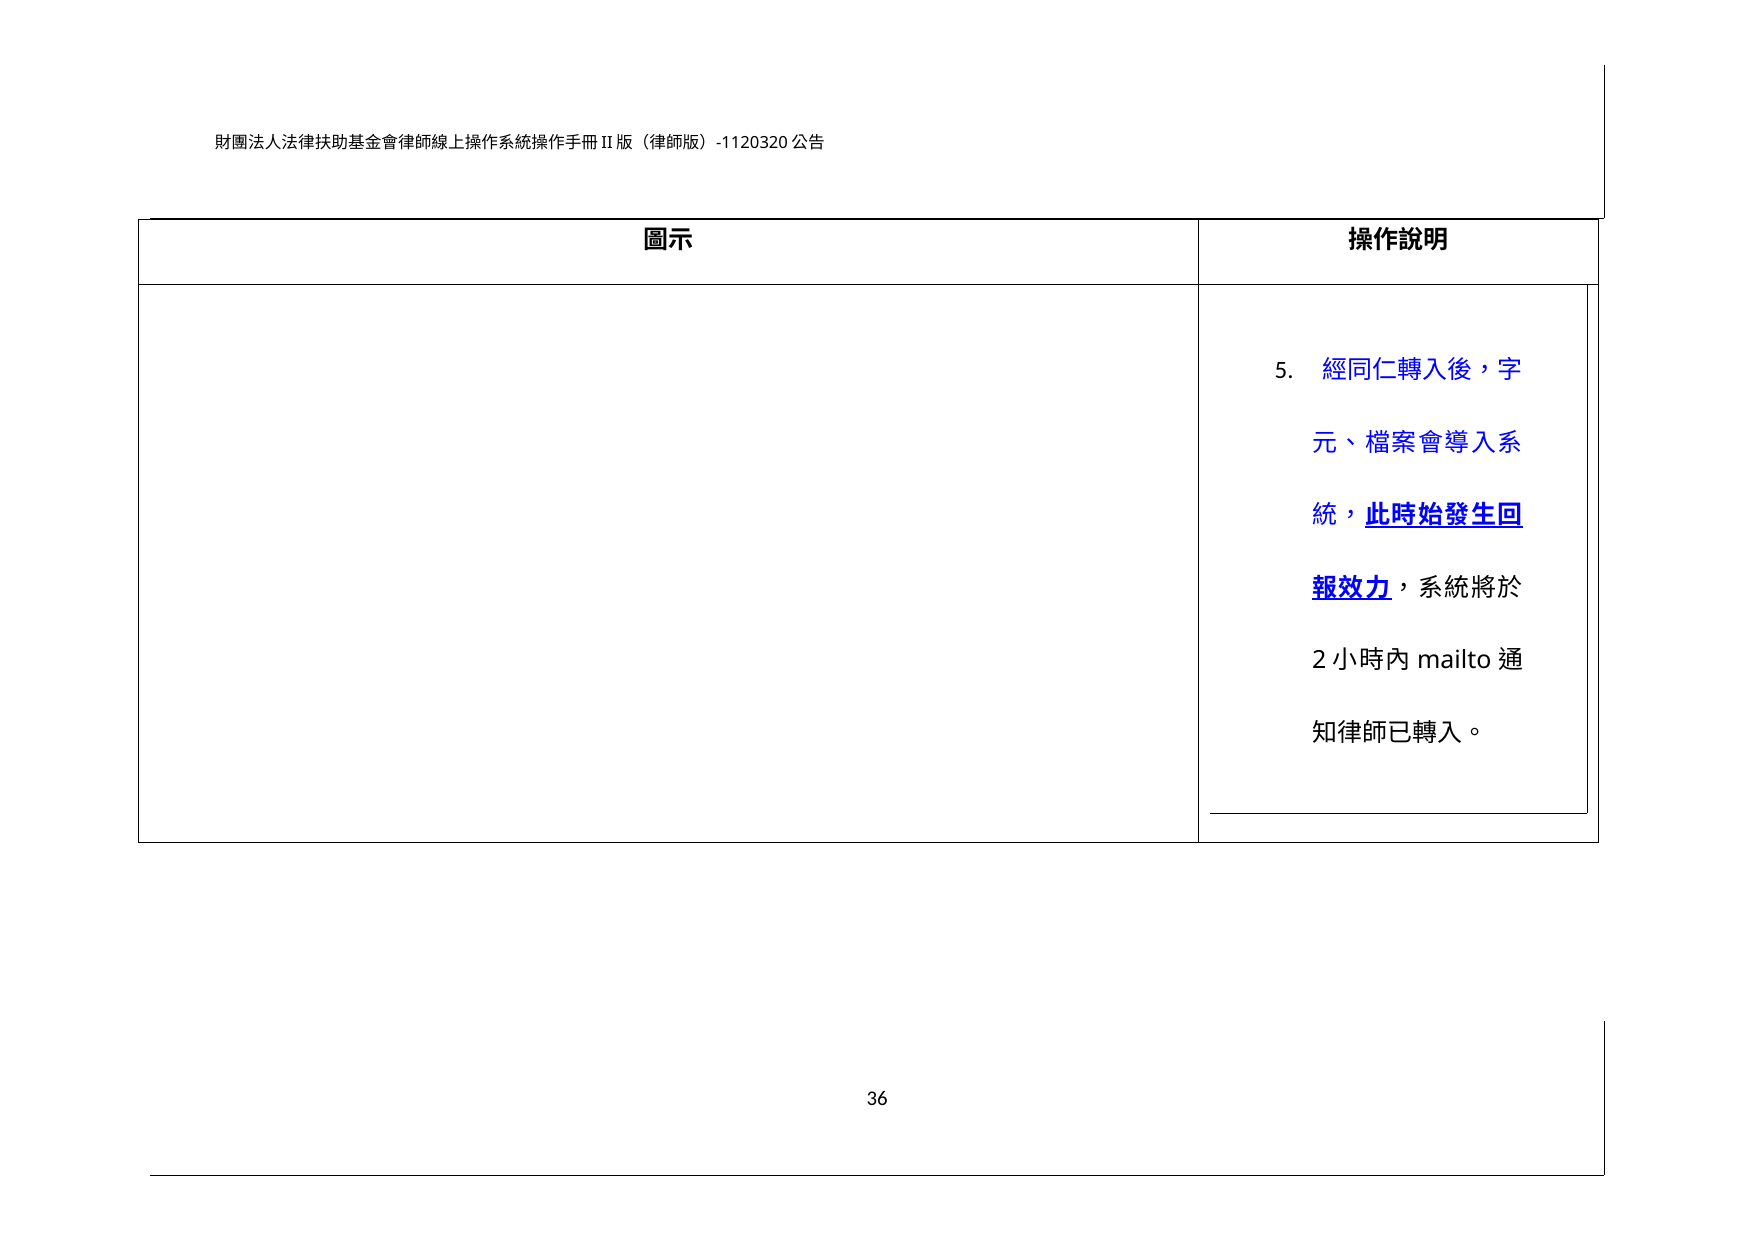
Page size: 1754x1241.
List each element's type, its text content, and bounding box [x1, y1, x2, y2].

table_cell [139, 285, 1198, 842]
table_header 操作說明 [1199, 220, 1598, 284]
table_header 圖示 [139, 220, 1198, 284]
table_cell 【本會系統-律師線上回報控管區】 同仁查詢後，列表會顯示符合篩選條件之資訊。 按鉛筆進入下一畫面，會帶入律師填寫資料，同仁可修改字元，但無法抽換律師上傳之檔案。 就律師上傳檔案，同仁可勾選是否為「有效檔案」。如勾選並存檔，系統會將檔案儲存於系統中。如不勾選，即捨棄該檔案。 如無問題可按轉入鍵。 經同仁轉入後，字元、檔案會導入系統，此時始發生回報效力，系統將於2小時內mailto通知律師已轉入。 [1199, 285, 1598, 842]
